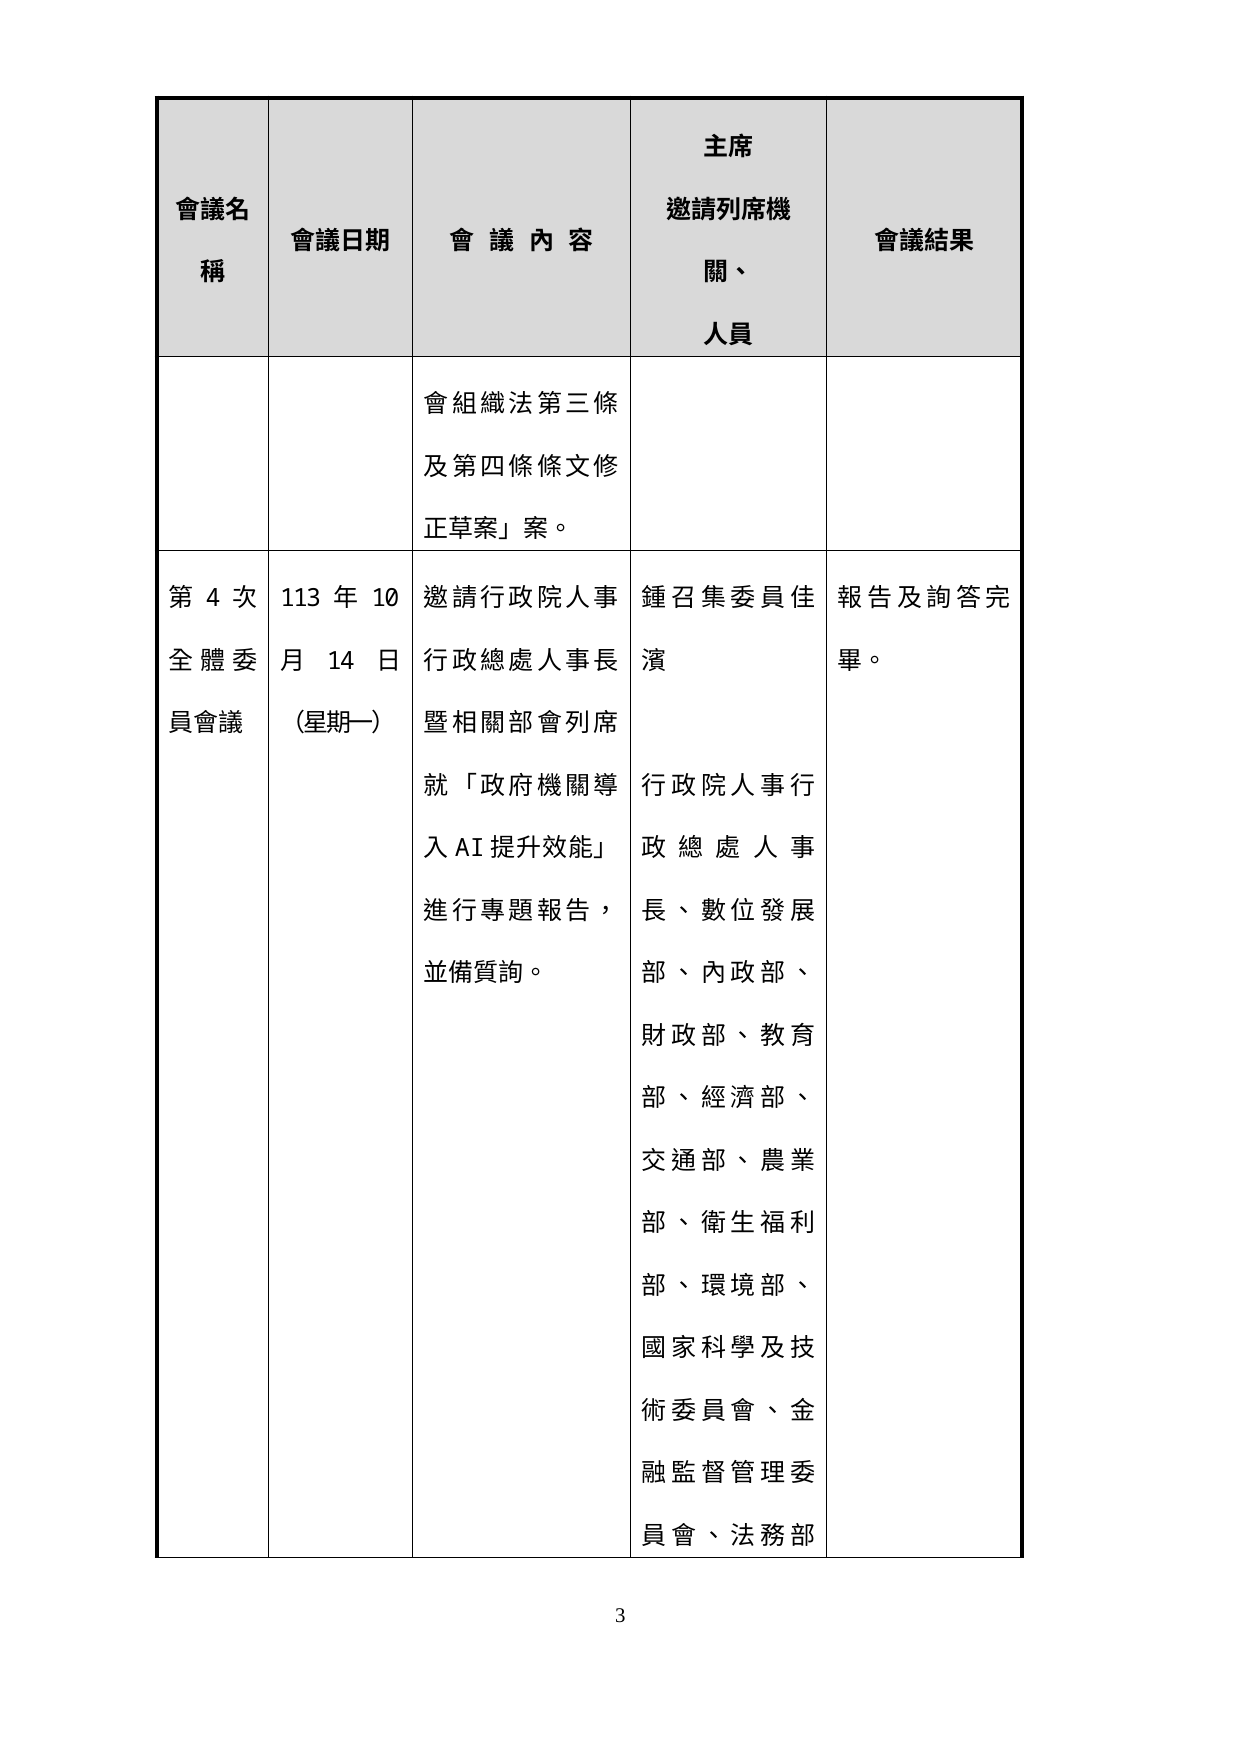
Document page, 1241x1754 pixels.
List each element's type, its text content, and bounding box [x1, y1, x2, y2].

table_cell 邀請行政院人事行政總處人事長暨相關部會列席就「政府機關導入AI提升效能」進行專題報告，並備質詢。 [413, 551, 630, 1557]
table_cell 會組織法第三條及第四條條文修正草案」案。 [413, 357, 630, 550]
table_header 會議內容 [413, 100, 630, 356]
table_cell 報告及詢答完畢。 [827, 551, 1020, 1557]
table_header 會議日期 [269, 100, 412, 356]
table_cell [269, 357, 412, 550]
table_header 會議結果 [827, 100, 1020, 356]
table_cell [827, 357, 1020, 550]
table_cell [631, 357, 826, 550]
table_cell 第4次全體委員會議 [159, 551, 268, 1557]
table_header 會議名稱 [159, 100, 268, 356]
table_cell [159, 357, 268, 550]
table_cell 113年10月14日（星期一） [269, 551, 412, 1557]
table_cell 鍾召集委員佳濱 行政院人事行政總處人事長、數位發展部、內政部、財政部、教育部、經濟部、交通部、農業部、衛生福利部、環境部、國家科學及技術委員會、金融監督管理委員會、法務部 [631, 551, 826, 1557]
table_header 主席 邀請列席機關、 人員 [631, 100, 826, 356]
